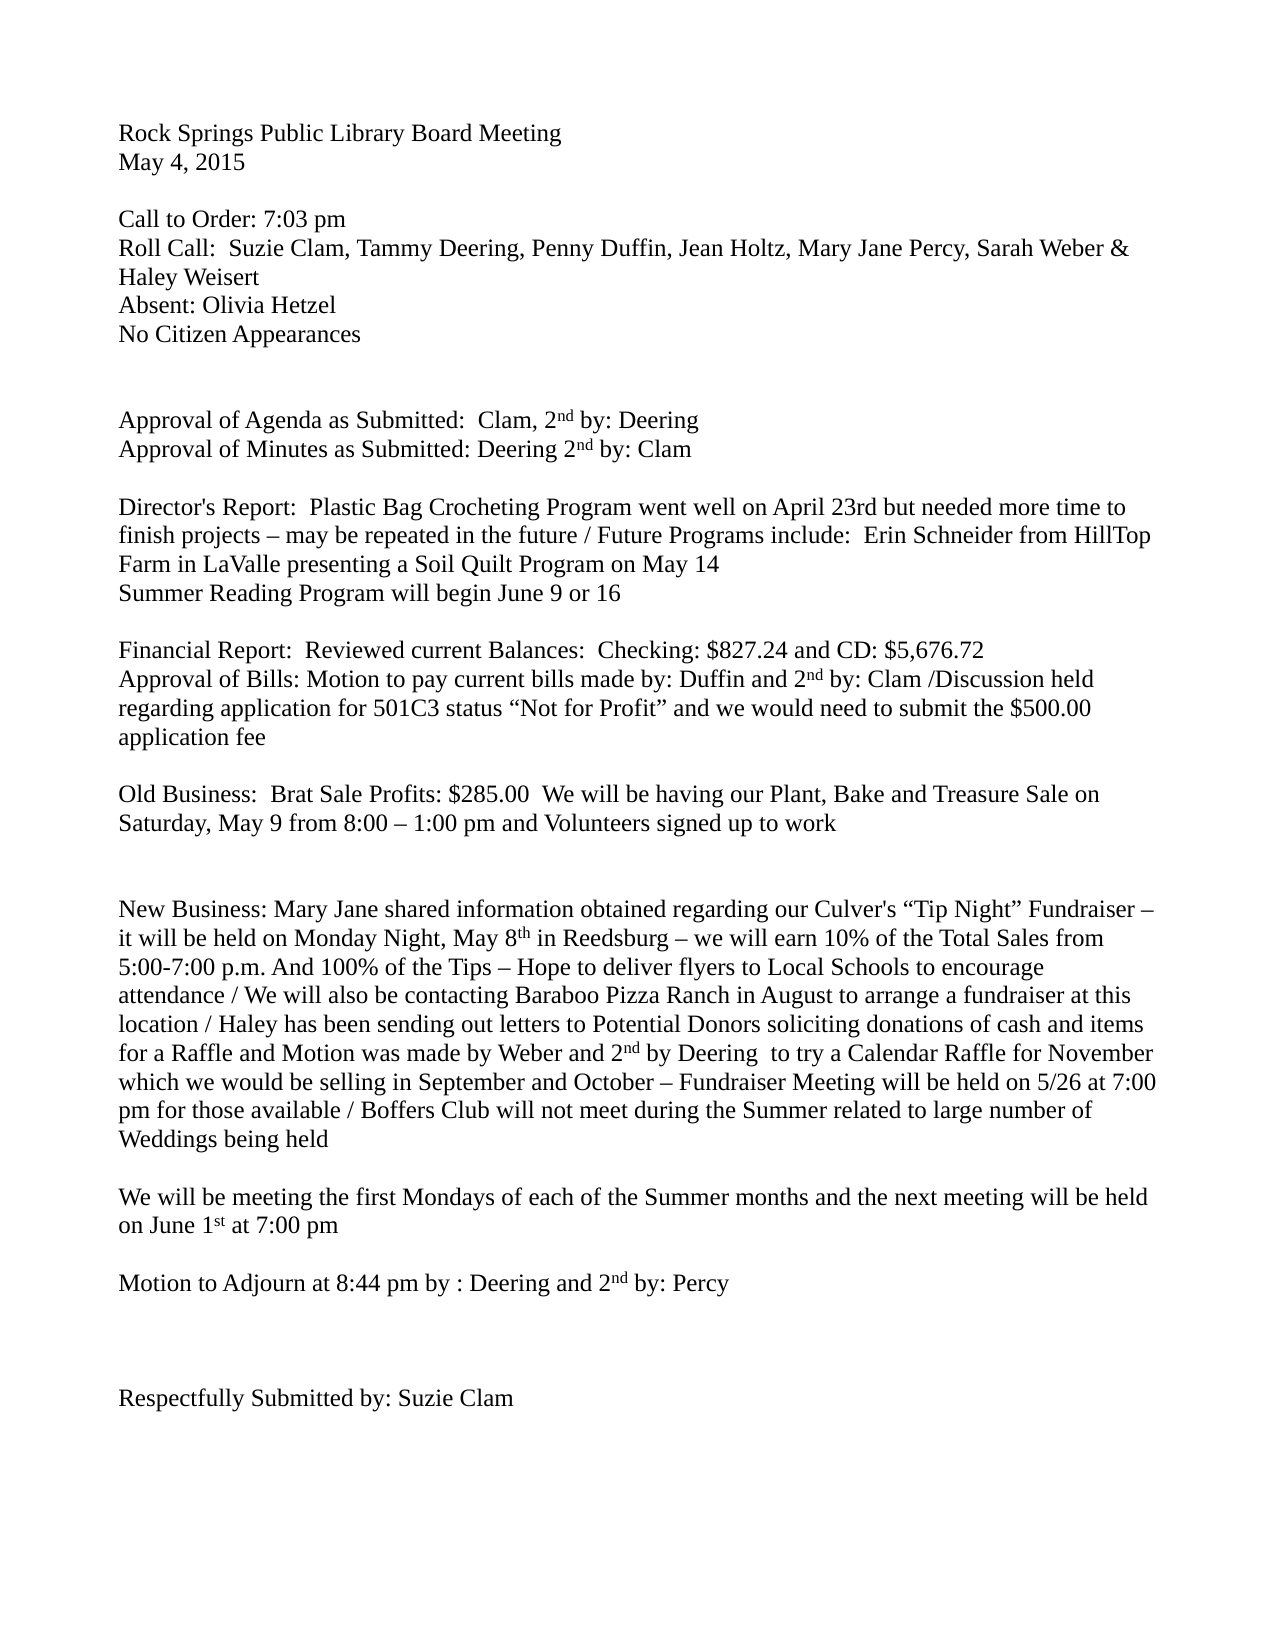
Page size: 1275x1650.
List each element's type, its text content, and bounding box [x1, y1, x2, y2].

text Roll Call: Suzie Clam, Tammy Deering, Penny Duffin, Jean Holtz, Mary Jane Percy, Sarah Weber & Haley Weisert [118, 233, 1157, 291]
text Summer Reading Program will begin June 9 or 16 [118, 578, 1157, 607]
text Approval of Minutes as Submitted: Deering 2nd by: Clam [118, 434, 1157, 463]
text Director's Report: Plastic Bag Crocheting Program went well on April 23rd but needed more time to finish projects – may be repeated in the future / Future Programs include: Erin Schneider from HillTop Farm in LaValle presenting a Soil Quilt Program on May 14 [118, 492, 1157, 578]
text Old Business: Brat Sale Profits: $285.00 We will be having our Plant, Bake and Treasure Sale on Saturday, May 9 from 8:00 – 1:00 pm and Volunteers signed up to work [118, 779, 1157, 837]
text Rock Springs Public Library Board Meeting [118, 118, 1157, 147]
text Approval of Bills: Motion to pay current bills made by: Duffin and 2nd by: Clam /Discussion held regarding application for 501C3 status “Not for Profit” and we would need to submit the $500.00 application fee [118, 664, 1157, 751]
text We will be meeting the first Mondays of each of the Summer months and the next meeting will be held on June 1st at 7:00 pm [118, 1182, 1157, 1239]
text Approval of Agenda as Submitted: Clam, 2nd by: Deering [118, 377, 1157, 434]
text New Business: Mary Jane shared information obtained regarding our Culver's “Tip Night” Fundraiser – it will be held on Monday Night, May 8th in Reedsburg – we will earn 10% of the Total Sales from 5:00-7:00 p.m. And 100% of the Tips – Hope to deliver flyers to Local Schools to encourage attendance / We will also be contacting Baraboo Pizza Ranch in August to arrange a fundraiser at this location / Haley has been sending out letters to Potential Donors soliciting donations of cash and items for a Raffle and Motion was made by Weber and 2nd by Deering to try a Calendar Raffle for November which we would be selling in September and October – Fundraiser Meeting will be held on 5/26 at 7:00 pm for those available / Boffers Club will not meet during the Summer related to large number of Weddings being held [118, 894, 1157, 1153]
text May 4, 2015 [118, 147, 1157, 176]
text Respectfully Submitted by: Suzie Clam [118, 1383, 1157, 1412]
text Financial Report: Reviewed current Balances: Checking: $827.24 and CD: $5,676.72 [118, 636, 1157, 664]
text Call to Order: 7:03 pm [118, 204, 1157, 233]
text Motion to Adjourn at 8:44 pm by : Deering and 2nd by: Percy [118, 1268, 1157, 1297]
text Absent: Olivia Hetzel [118, 291, 1157, 319]
text No Citizen Appearances [118, 319, 1157, 348]
